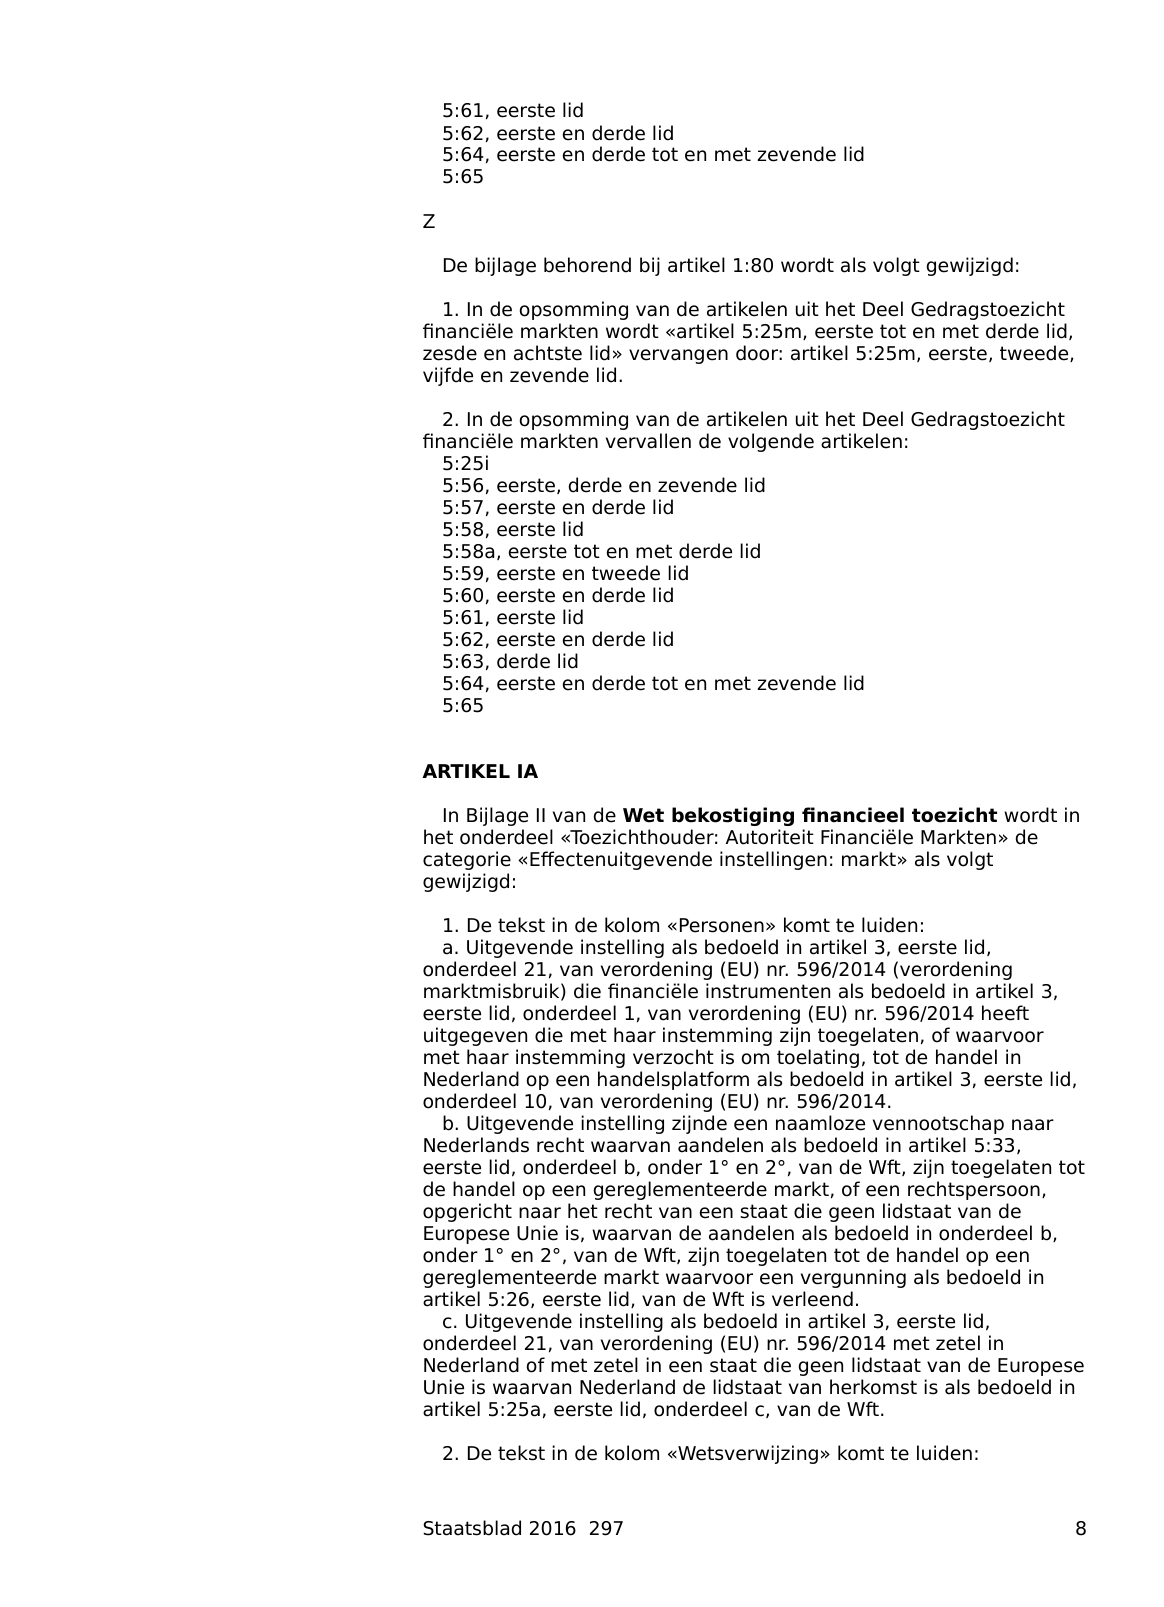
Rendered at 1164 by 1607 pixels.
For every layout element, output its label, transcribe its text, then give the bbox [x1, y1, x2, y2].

text Z [422, 211, 1087, 232]
text 5:59, eerste en tweede lid [422, 563, 1087, 585]
text De bijlage behorend bij artikel 1:80 wordt als volgt gewijzigd: [422, 255, 1087, 277]
text 5:56, eerste, derde en zevende lid [422, 475, 1087, 497]
text 5:57, eerste en derde lid [422, 497, 1087, 519]
text 2. De tekst in de kolom «Wetsverwijzing» komt te luiden: [422, 1443, 1087, 1465]
text 1. De tekst in de kolom «Personen» komt te luiden: [422, 915, 1087, 937]
text 1. In de opsomming van de artikelen uit het Deel Gedragstoezicht financiële markten wordt «artikel 5:25m, eerste tot en met derde lid, zesde en achtste lid» vervangen door: artikel 5:25m, eerste, tweede, vijfde en zevende lid. [422, 299, 1087, 387]
text 5:58a, eerste tot en met derde lid [422, 541, 1087, 563]
text c. Uitgevende instelling als bedoeld in artikel 3, eerste lid, onderdeel 21, van verordening (EU) nr. 596/2014 met zetel in Nederland of met zetel in een staat die geen lidstaat van de Europese Unie is waarvan Nederland de lidstaat van herkomst is als bedoeld in artikel 5:25a, eerste lid, onderdeel c, van de Wft. [422, 1311, 1087, 1421]
text b. Uitgevende instelling zijnde een naamloze vennootschap naar Nederlands recht waarvan aandelen als bedoeld in artikel 5:33, eerste lid, onderdeel b, onder 1° en 2°, van de Wft, zijn toegelaten tot de handel op een gereglementeerde markt, of een rechtspersoon, opgericht naar het recht van een staat die geen lidstaat van de Europese Unie is, waarvan de aandelen als bedoeld in onderdeel b, onder 1° en 2°, van de Wft, zijn toegelaten tot de handel op een gereglementeerde markt waarvoor een vergunning als bedoeld in artikel 5:26, eerste lid, van de Wft is verleend. [422, 1113, 1087, 1311]
text 5:65 [422, 166, 1087, 188]
text 5:58, eerste lid [422, 519, 1087, 541]
text 5:65 [422, 695, 1087, 717]
subtitle ARTIKEL IA [422, 761, 1087, 783]
text 5:62, eerste en derde lid [422, 629, 1087, 651]
text 5:63, derde lid [422, 651, 1087, 673]
text 5:25i [422, 453, 1087, 475]
text 5:60, eerste en derde lid [422, 585, 1087, 607]
text 5:61, eerste lid [422, 100, 1087, 122]
text 2. In de opsomming van de artikelen uit het Deel Gedragstoezicht financiële markten vervallen de volgende artikelen: [422, 409, 1087, 453]
text a. Uitgevende instelling als bedoeld in artikel 3, eerste lid, onderdeel 21, van verordening (EU) nr. 596/2014 (verordening marktmisbruik) die financiële instrumenten als bedoeld in artikel 3, eerste lid, onderdeel 1, van verordening (EU) nr. 596/2014 heeft uitgegeven die met haar instemming zijn toegelaten, of waarvoor met haar instemming verzocht is om toelating, tot de handel in Nederland op een handelsplatform als bedoeld in artikel 3, eerste lid, onderdeel 10, van verordening (EU) nr. 596/2014. [422, 937, 1087, 1113]
text In Bijlage II van de Wet bekostiging financieel toezicht wordt in het onderdeel «Toezichthouder: Autoriteit Financiële Markten» de categorie «Effectenuitgevende instellingen: markt» als volgt gewijzigd: [422, 805, 1087, 893]
text 5:64, eerste en derde tot en met zevende lid [422, 144, 1087, 166]
text 5:61, eerste lid [422, 607, 1087, 629]
text 5:62, eerste en derde lid [422, 122, 1087, 144]
text 5:64, eerste en derde tot en met zevende lid [422, 673, 1087, 695]
